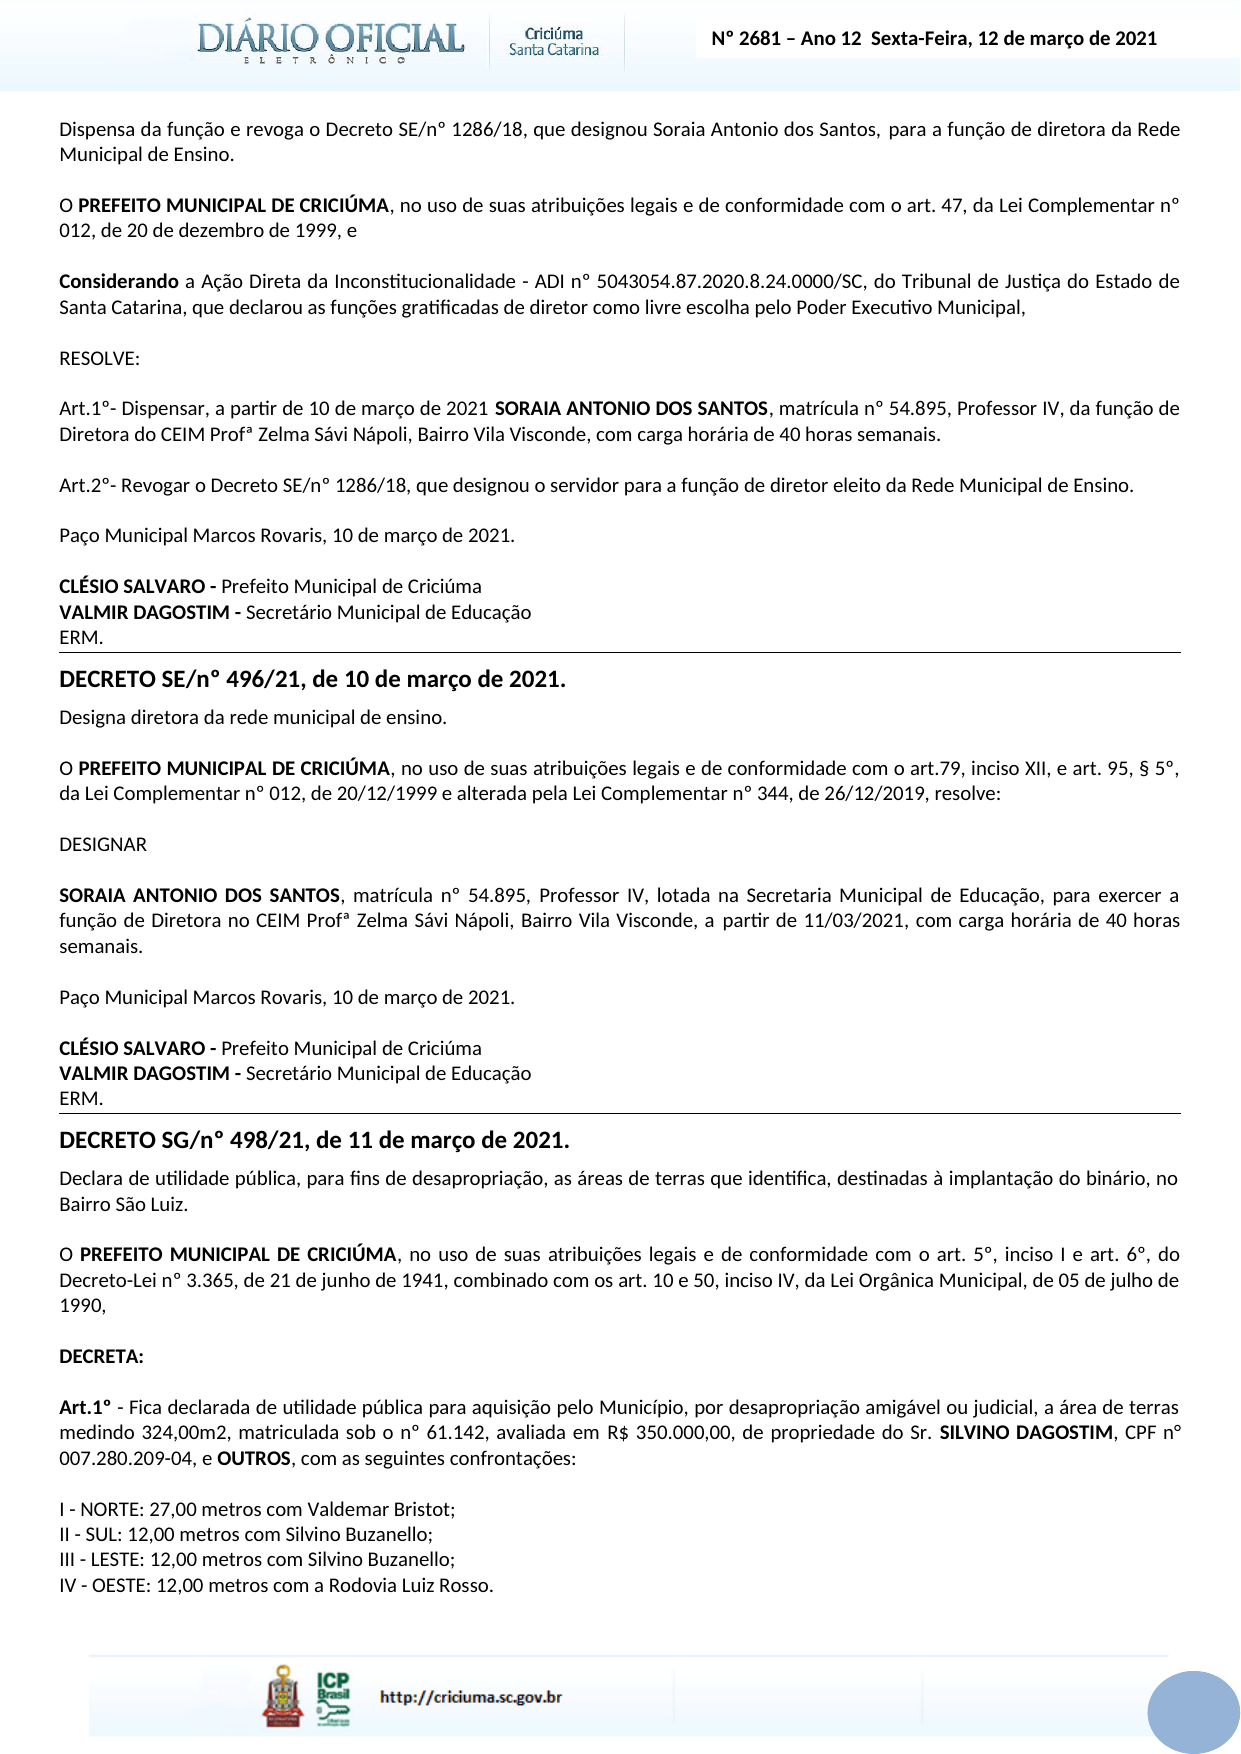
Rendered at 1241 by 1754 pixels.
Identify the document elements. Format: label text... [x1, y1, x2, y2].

text Considerando a Ação Direta da Inconstitucionalidade - ADI nº 5043054.87.2020.8.24.0000/SC, do Tribunal de Justiça do Estado de Santa Catarina, que declarou as funções gratificadas de diretor como livre escolha pelo Poder Executivo Municipal, [59, 268, 1181, 319]
text IV - OESTE: 12,00 metros com a Rodovia Luiz Rosso. [59, 1572, 1181, 1597]
text Designa diretora da rede municipal de ensino. [59, 704, 1181, 730]
text CLÉSIO SALVARO - Prefeito Municipal de Criciúma [59, 1035, 1181, 1060]
text DECRETA: [59, 1343, 1181, 1369]
text Paço Municipal Marcos Rovaris, 10 de março de 2021. [59, 984, 1181, 1009]
text III - LESTE: 12,00 metros com Silvino Buzanello; [59, 1547, 1181, 1572]
text Art.2º- Revogar o Decreto SE/nº 1286/18, que designou o servidor para a função de diretor eleito da Rede Municipal de Ensino. [59, 472, 1181, 497]
text ERM. [59, 624, 1181, 652]
text Paço Municipal Marcos Rovaris, 10 de março de 2021. [59, 523, 1181, 548]
text O PREFEITO MUNICIPAL DE CRICIÚMA, no uso de suas atribuições legais e de conformidade com o art. 5º, inciso I e art. 6º, do Decreto-Lei nº 3.365, de 21 de junho de 1941, combinado com os art. 10 e 50, inciso IV, da Lei Orgânica Municipal, de 05 de julho de 1990, [59, 1242, 1181, 1318]
text Declara de utilidade pública, para fins de desapropriação, as áreas de terras que identifica, destinadas à implantação do binário, no Bairro São Luiz. [59, 1165, 1181, 1216]
text DECRETO SE/nº 496/21, de 10 de março de 2021. [59, 663, 1181, 694]
text I - NORTE: 27,00 metros com Valdemar Bristot; [59, 1496, 1181, 1521]
text RESOLVE: [59, 345, 1181, 370]
text DECRETO SG/nº 498/21, de 11 de março de 2021. [59, 1124, 1181, 1155]
text SORAIA ANTONIO DOS SANTOS, matrícula nº 54.895, Professor IV, lotada na Secretaria Municipal de Educação, para exercer a função de Diretora no CEIM Profª Zelma Sávi Nápoli, Bairro Vila Visconde, a partir de 11/03/2021, com carga horária de 40 horas semanais. [59, 882, 1181, 958]
text CLÉSIO SALVARO - Prefeito Municipal de Criciúma [59, 573, 1181, 599]
text Art.1º - Fica declarada de utilidade pública para aquisição pelo Município, por desapropriação amigável ou judicial, a área de terras medindo 324,00m2, matriculada sob o nº 61.142, avaliada em R$ 350.000,00, de propriedade do Sr. SILVINO DAGOSTIM, CPF n° 007.280.209-04, e OUTROS, com as seguintes confrontações: [59, 1394, 1181, 1470]
text Art.1º- Dispensar, a partir de 10 de março de 2021 SORAIA ANTONIO DOS SANTOS, matrícula nº 54.895, Professor IV, da função de Diretora do CEIM Profª Zelma Sávi Nápoli, Bairro Vila Visconde, com carga horária de 40 horas semanais. [59, 396, 1181, 446]
text II - SUL: 12,00 metros com Silvino Buzanello; [59, 1521, 1181, 1547]
text DESIGNAR [59, 831, 1181, 857]
text VALMIR DAGOSTIM - Secretário Municipal de Educação [59, 599, 1181, 624]
text O PREFEITO MUNICIPAL DE CRICIÚMA, no uso de suas atribuições legais e de conformidade com o art.79, inciso XII, e art. 95, § 5º, da Lei Complementar nº 012, de 20/12/1999 e alterada pela Lei Complementar nº 344, de 26/12/2019, resolve: [59, 755, 1181, 806]
text O PREFEITO MUNICIPAL DE CRICIÚMA, no uso de suas atribuições legais e de conformidade com o art. 47, da Lei Complementar nº 012, de 20 de dezembro de 1999, e [59, 192, 1181, 243]
text ERM. [59, 1086, 1181, 1113]
text Dispensa da função e revoga o Decreto SE/nº 1286/18, que designou Soraia Antonio dos Santos, para a função de diretora da Rede Municipal de Ensino. [59, 116, 1181, 167]
text VALMIR DAGOSTIM - Secretário Municipal de Educação [59, 1060, 1181, 1086]
